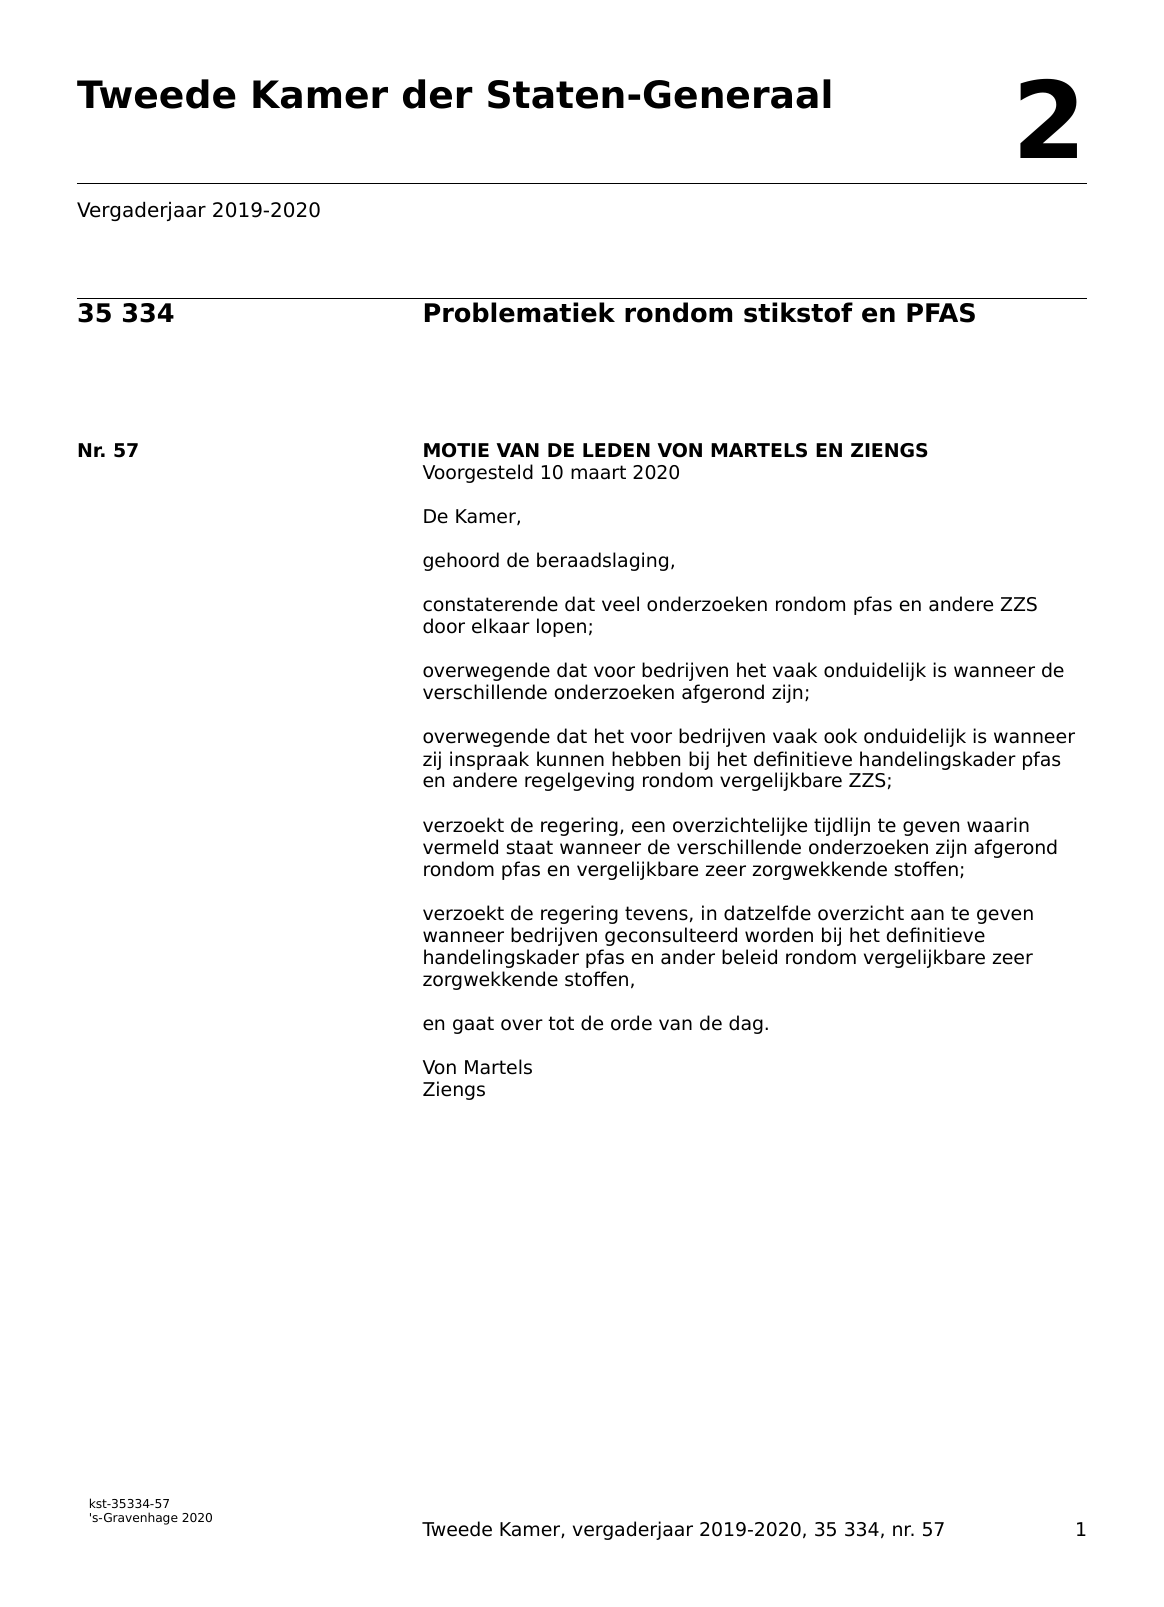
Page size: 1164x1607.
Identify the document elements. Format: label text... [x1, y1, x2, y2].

text Ziengs [422, 1079, 1087, 1101]
subtitle 35 334 Problematiek rondom stikstof en PFAS [77, 299, 1087, 329]
subtitle Nr. 57 MOTIE VAN DE LEDEN VON MARTELS EN ZIENGS [77, 440, 1087, 462]
text De Kamer, [422, 506, 1087, 528]
text constaterende dat veel onderzoeken rondom pfas en andere ZZS door elkaar lopen; [422, 594, 1087, 638]
text gehoord de beraadslaging, [422, 550, 1087, 572]
text Von Martels [422, 1057, 1087, 1079]
text 's-Gravenhage 2020 [88, 1511, 323, 1525]
text verzoekt de regering tevens, in datzelfde overzicht aan te geven wanneer bedrijven geconsulteerd worden bij het definitieve handelingskader pfas en ander beleid rondom vergelijkbare zeer zorgwekkende stoffen, [422, 903, 1087, 991]
table_header 2 [886, 59, 1087, 183]
text overwegende dat voor bedrijven het vaak onduidelijk is wanneer de verschillende onderzoeken afgerond zijn; [422, 660, 1087, 704]
text kst-35334-57 [88, 1497, 323, 1511]
table_cell Vergaderjaar 2019-2020 [77, 184, 1087, 298]
text overwegende dat het voor bedrijven vaak ook onduidelijk is wanneer zij inspraak kunnen hebben bij het definitieve handelingskader pfas en andere regelgeving rondom vergelijkbare ZZS; [422, 726, 1087, 792]
text Voorgesteld 10 maart 2020 [422, 462, 1087, 484]
text verzoekt de regering, een overzichtelijke tijdlijn te geven waarin vermeld staat wanneer de verschillende onderzoeken zijn afgerond rondom pfas en vergelijkbare zeer zorgwekkende stoffen; [422, 814, 1087, 881]
table_header Tweede Kamer der Staten-Generaal [77, 59, 886, 183]
text en gaat over tot de orde van de dag. [422, 1013, 1087, 1035]
